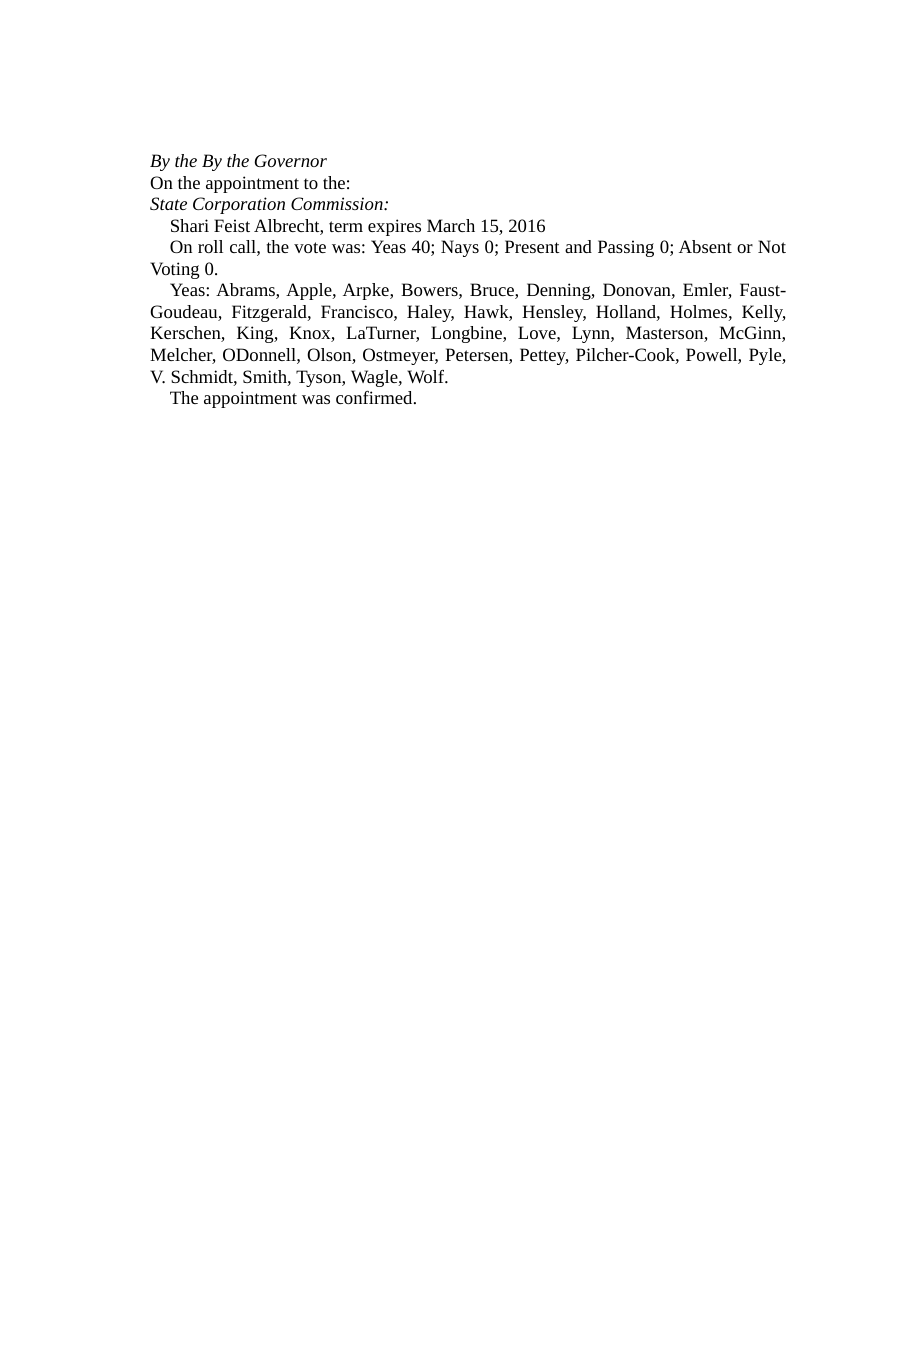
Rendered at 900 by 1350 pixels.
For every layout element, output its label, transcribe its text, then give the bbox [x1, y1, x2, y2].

text On roll call, the vote was: Yeas 40; Nays 0; Present and Passing 0; Absent or Not Voting 0. [150, 236, 787, 279]
text By the By the Governor [150, 150, 787, 172]
text State Corporation Commission: [150, 193, 787, 215]
text The appointment was confirmed. [150, 387, 787, 409]
text On the appointment to the: [150, 172, 787, 193]
text Yeas: Abrams, Apple, Arpke, Bowers, Bruce, Denning, Donovan, Emler, Faust-Goudeau, Fitzgerald, Francisco, Haley, Hawk, Hensley, Holland, Holmes, Kelly, Kerschen, King, Knox, LaTurner, Longbine, Love, Lynn, Masterson, McGinn, Melcher, ODonnell, Olson, Ostmeyer, Petersen, Pettey, Pilcher-Cook, Powell, Pyle, V. Schmidt, Smith, Tyson, Wagle, Wolf. [150, 279, 787, 387]
text Shari Feist Albrecht, term expires March 15, 2016 [150, 215, 787, 236]
